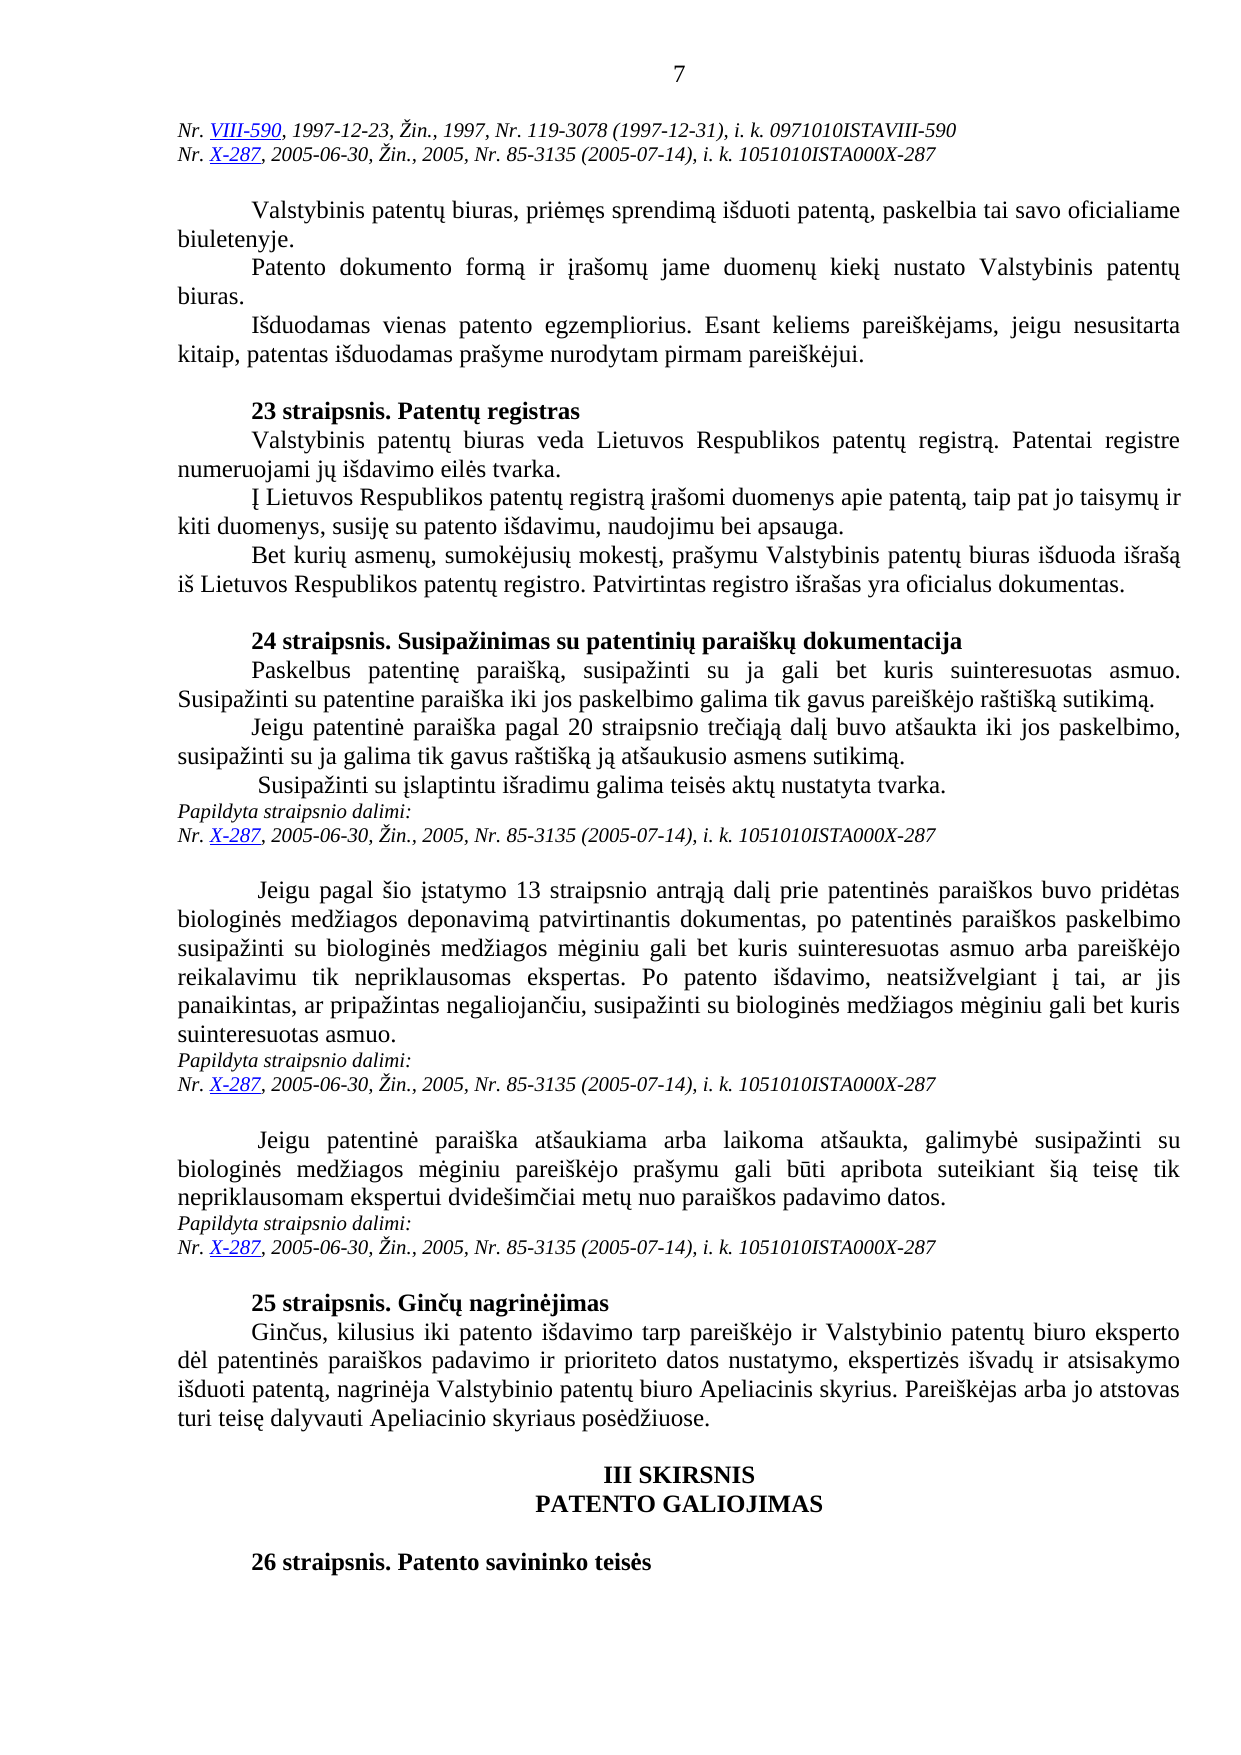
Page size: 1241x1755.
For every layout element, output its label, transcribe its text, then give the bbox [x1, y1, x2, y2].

text Valstybinis patentų biuras veda Lietuvos Respublikos patentų registrą. Patentai registre numeruojami jų išdavimo eilės tvarka. [177, 425, 1181, 482]
text Jeigu pagal šio įstatymo 13 straipsnio antrąją dalį prie patentinės paraiškos buvo pridėtas biologinės medžiagos deponavimą patvirtinantis dokumentas, po patentinės paraiškos paskelbimo susipažinti su biologinės medžiagos mėginiu gali bet kuris suinteresuotas asmuo arba pareiškėjo reikalavimu tik nepriklausomas ekspertas. Po patento išdavimo, neatsižvelgiant į tai, ar jis panaikintas, ar pripažintas negaliojančiu, susipažinti su biologinės medžiagos mėginiu gali bet kuris suinteresuotas asmuo. [177, 876, 1181, 1048]
text Išduodamas vienas patento egzempliorius. Esant keliems pareiškėjams, jeigu nesusitarta kitaip, patentas išduodamas prašyme nurodytam pirmam pareiškėjui. [177, 310, 1181, 367]
text 26 straipsnis. Patento savininko teisės [177, 1547, 1181, 1576]
text Nr. X-287, 2005-06-30, Žin., 2005, Nr. 85-3135 (2005-07-14), i. k. 1051010ISTA000X-287 [177, 1072, 1181, 1096]
text 25 straipsnis. Ginčų nagrinėjimas [177, 1288, 1181, 1317]
text Valstybinis patentų biuras, priėmęs sprendimą išduoti patentą, paskelbia tai savo oficialiame biuletenyje. [177, 195, 1181, 252]
text Patento dokumento formą ir įrašomų jame duomenų kiekį nustato Valstybinis patentų biuras. [177, 252, 1181, 310]
text Į Lietuvos Respublikos patentų registrą įrašomi duomenys apie patentą, taip pat jo taisymų ir kiti duomenys, susiję su patento išdavimu, naudojimu bei apsauga. [177, 482, 1181, 540]
text Nr. X-287, 2005-06-30, Žin., 2005, Nr. 85-3135 (2005-07-14), i. k. 1051010ISTA000X-287 [177, 142, 1181, 166]
text Jeigu patentinė paraiška pagal 20 straipsnio trečiąją dalį buvo atšaukta iki jos paskelbimo, susipažinti su ja galima tik gavus raštišką ją atšaukusio asmens sutikimą. [177, 712, 1181, 770]
text Nr. X-287, 2005-06-30, Žin., 2005, Nr. 85-3135 (2005-07-14), i. k. 1051010ISTA000X-287 [177, 1235, 1181, 1259]
text 24 straipsnis. Susipažinimas su patentinių paraiškų dokumentacija [177, 626, 1181, 655]
text Susipažinti su įslaptintu išradimu galima teisės aktų nustatyta tvarka. [177, 770, 1181, 799]
text Jeigu patentinė paraiška atšaukiama arba laikoma atšaukta, galimybė susipažinti su biologinės medžiagos mėginiu pareiškėjo prašymu gali būti apribota suteikiant šią teisę tik nepriklausomam ekspertui dvidešimčiai metų nuo paraiškos padavimo datos. [177, 1125, 1181, 1211]
text Papildyta straipsnio dalimi: [177, 799, 1181, 823]
text Papildyta straipsnio dalimi: [177, 1211, 1181, 1235]
text Papildyta straipsnio dalimi: [177, 1048, 1181, 1072]
text Paskelbus patentinę paraišką, susipažinti su ja gali bet kuris suinteresuotas asmuo. Susipažinti su patentine paraiška iki jos paskelbimo galima tik gavus pareiškėjo raštišką sutikimą. [177, 655, 1181, 712]
text III SKIRSNIS [177, 1461, 1181, 1489]
text Ginčus, kilusius iki patento išdavimo tarp pareiškėjo ir Valstybinio patentų biuro eksperto dėl patentinės paraiškos padavimo ir prioriteto datos nustatymo, ekspertizės išvadų ir atsisakymo išduoti patentą, nagrinėja Valstybinio patentų biuro Apeliacinis skyrius. Pareiškėjas arba jo atstovas turi teisę dalyvauti Apeliacinio skyriaus posėdžiuose. [177, 1317, 1181, 1432]
text 23 straipsnis. Patentų registras [177, 396, 1181, 425]
text Bet kurių asmenų, sumokėjusių mokestį, prašymu Valstybinis patentų biuras išduoda išrašą iš Lietuvos Respublikos patentų registro. Patvirtintas registro išrašas yra oficialus dokumentas. [177, 540, 1181, 597]
text Nr. X-287, 2005-06-30, Žin., 2005, Nr. 85-3135 (2005-07-14), i. k. 1051010ISTA000X-287 [177, 823, 1181, 847]
text PATENTO GALIOJIMAS [177, 1489, 1181, 1518]
text Nr. VIII-590, 1997-12-23, Žin., 1997, Nr. 119-3078 (1997-12-31), i. k. 0971010ISTAVIII-590 [177, 118, 1181, 142]
